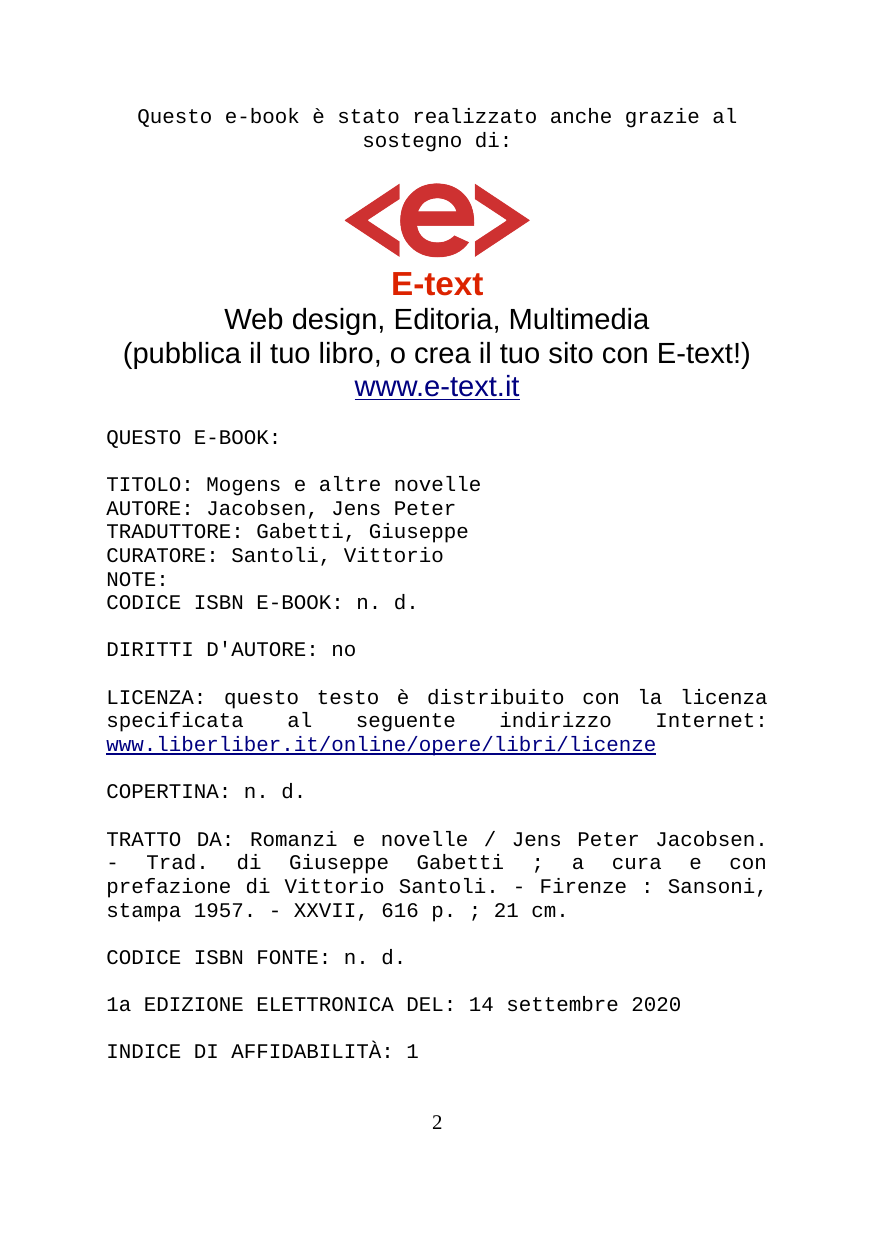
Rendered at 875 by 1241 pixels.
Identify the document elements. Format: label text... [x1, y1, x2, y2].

text 1a EDIZIONE ELETTRONICA DEL: 14 settembre 2020 [106, 994, 768, 1018]
picture [343, 183, 531, 258]
text LICENZA: questo testo è distribuito con la licenza specificata al seguente indirizzo Internet: www.liberliber.it/online/opere/libri/licenze [106, 687, 768, 758]
text CURATORE: Santoli, Vittorio [106, 545, 768, 568]
text E-text [106, 264, 768, 302]
text CODICE ISBN FONTE: n. d. [106, 947, 768, 971]
text INDICE DI AFFIDABILITÀ: 1 [106, 1041, 768, 1065]
text (pubblica il tuo libro, o crea il tuo sito con E-text!) [106, 336, 768, 369]
text TRATTO DA: Romanzi e novelle / Jens Peter Jacobsen. - Trad. di Giuseppe Gabetti ; a cura e con prefazione di Vittorio Santoli. - Firenze : Sansoni, stampa 1957. - XXVII, 616 p. ; 21 cm. [106, 829, 768, 923]
text Web design, Editoria, Multimedia [106, 302, 768, 336]
text TITOLO: Mogens e altre novelle [106, 474, 768, 498]
text AUTORE: Jacobsen, Jens Peter [106, 498, 768, 521]
text Questo e-book è stato realizzato anche grazie al sostegno di: [106, 106, 768, 153]
text CODICE ISBN E-BOOK: n. d. [106, 592, 768, 616]
text COPERTINA: n. d. [106, 781, 768, 805]
text QUESTO E-BOOK: [106, 427, 768, 450]
text DIRITTI D'AUTORE: no [106, 639, 768, 663]
text NOTE: [106, 568, 768, 592]
text www.e-text.it [106, 369, 768, 403]
text TRADUTTORE: Gabetti, Giuseppe [106, 521, 768, 545]
